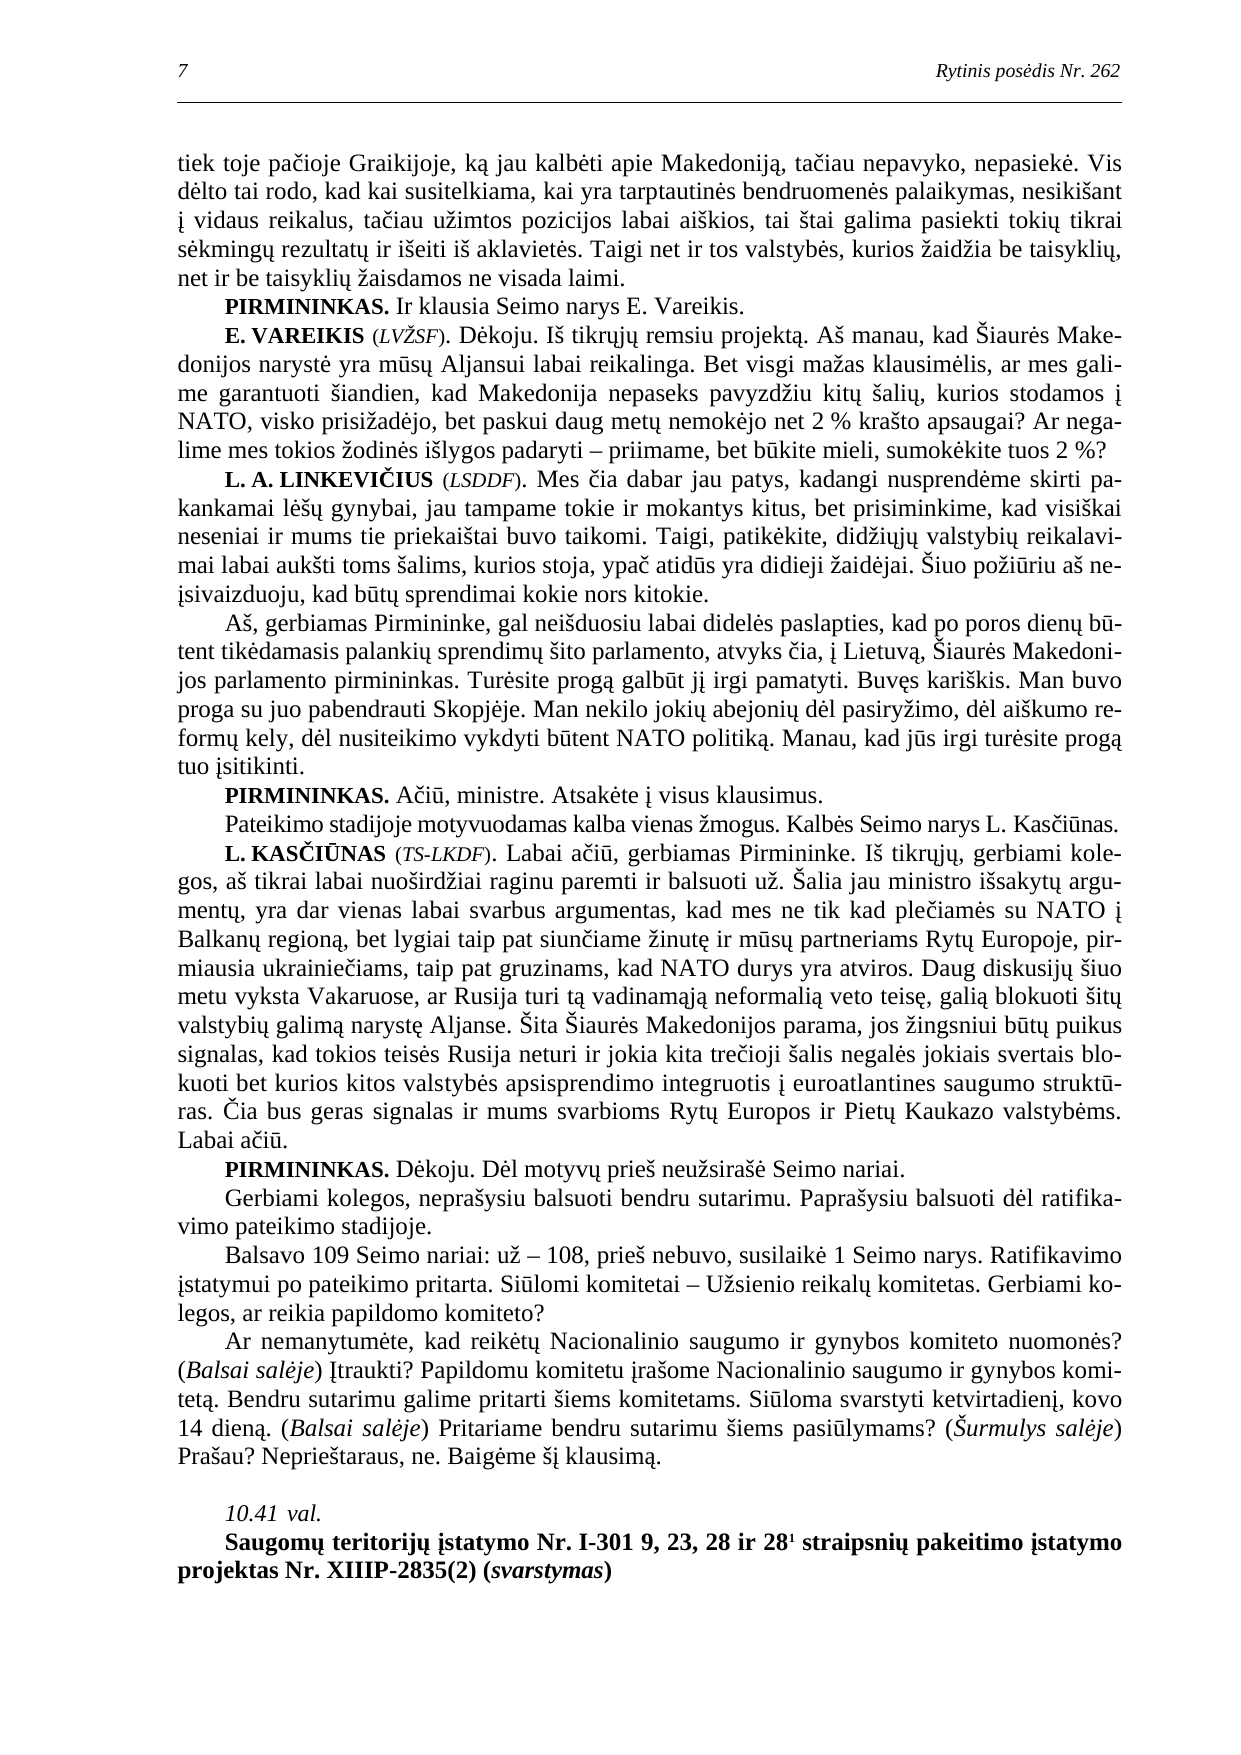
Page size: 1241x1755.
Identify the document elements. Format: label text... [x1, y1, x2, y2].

text PIRMININKAS. Ačiū, mi­nist­re. At­sa­kė­te į vi­sus klau­si­mus. [177, 780, 1122, 809]
text tiek to­je pa­čio­je Grai­ki­jo­je, ką jau kal­bė­ti apie Ma­ke­do­ni­ją, ta­čiau ne­pa­vy­ko, ne­pa­sie­kė. Vis dėl­to tai ro­do, kad kai su­si­tel­kia­ma, kai yra tarp­tau­ti­nės ben­druo­me­nės pa­lai­ky­mas, ne­si­ki­šant į vi­daus rei­ka­lus, ta­čiau už­im­tos po­zi­ci­jos la­bai aiš­kios, tai štai ga­li­ma pa­siek­ti to­kių tik­rai sėk­min­gų re­zul­ta­tų ir iš­ei­ti iš ak­la­vie­tės. Tai­gi net ir tos vals­ty­bės, ku­rios žai­džia be tai­syk­lių, net ir be tai­syk­lių žais­da­mos ne vi­sa­da lai­mi. [177, 148, 1122, 291]
text L. A. LINKEVIČIUS (LSDDF). Mes čia da­bar jau pa­tys, ka­dan­gi nu­spren­dė­me skir­ti pa­kan­ka­mai lė­šų gy­ny­bai, jau tam­pa­me to­kie ir mo­kan­tys ki­tus, bet pri­si­min­ki­me, kad vi­siš­kai ne­se­niai ir mums tie prie­kaiš­tai bu­vo tai­ko­mi. Tai­gi, pa­ti­kė­ki­te, di­džių­jų vals­ty­bių rei­ka­la­vi­mai la­bai aukš­ti toms ša­lims, ku­rios sto­ja, ypač ati­dūs yra di­die­ji žai­dė­jai. Šiuo po­žiū­riu aš ne­įsi­vaiz­duo­ju, kad bū­tų spren­di­mai ko­kie nors ki­to­kie. [177, 464, 1122, 608]
text Ar ne­ma­ny­tu­mė­te, kad rei­kė­tų Na­cio­na­li­nio sau­gu­mo ir gy­ny­bos ko­mi­te­to nuo­mo­nės? (Bal­sai sa­lė­je) Įtrauk­ti? Pa­pil­do­mu ko­mi­te­tu įra­šo­me Na­cio­na­li­nio sau­gu­mo ir gy­ny­bos ko­mi­te­tą. Ben­dru su­ta­ri­mu ga­li­me pri­tar­ti šiems ko­mi­te­tams. Siū­lo­ma svars­ty­ti ket­vir­ta­die­nį, ko­vo 14 die­ną. (Bal­sai sa­lė­je) Pri­ta­ria­me ben­dru su­ta­ri­mu šiems pa­siū­ly­mams? (Šur­mu­lys sa­lė­je) Pra­šau? Ne­pri­eš­ta­raus, ne. Bai­gė­me šį klau­si­mą. [177, 1326, 1122, 1470]
text PIRMININKAS. Ir klau­sia Sei­mo na­rys E. Va­rei­kis. [177, 291, 1122, 320]
text L. KASČIŪNAS (TS-LKDF). La­bai ačiū, ger­bia­mas Pir­mi­nin­ke. Iš tik­rų­jų, ger­bia­mi ko­le­gos, aš tik­rai la­bai nuo­šir­džiai ra­gi­nu pa­rem­ti ir bal­suo­ti už. Ša­lia jau mi­nist­ro iš­sa­ky­tų ar­gu­men­tų, yra dar vie­nas la­bai svar­bus ar­gu­men­tas, kad mes ne tik kad ple­čia­mės su NATO į Bal­ka­nų re­gio­ną, bet ly­giai taip pat siun­čia­me ži­nu­tę ir mū­sų part­ne­riams Ry­tų Eu­ro­po­je, pir­miau­sia uk­rai­nie­čiams, taip pat gru­zi­nams, kad NATO du­rys yra at­vi­ros. Daug dis­ku­si­jų šiuo me­tu vyks­ta Va­ka­ruo­se, ar Ru­si­ja tu­ri tą va­di­na­mą­ją ne­for­ma­lią ve­to tei­sę, ga­lią blo­kuo­ti ši­tų vals­ty­bių ga­li­mą na­rys­tę Al­jan­se. Ši­ta Šiau­rės Ma­ke­do­ni­jos pa­ra­ma, jos žings­niui bū­tų pui­kus sig­na­las, kad to­kios tei­sės Ru­si­ja ne­tu­ri ir jo­kia ki­ta tre­čio­ji ša­lis ne­ga­lės jo­kiais sver­tais blo­kuo­ti bet ku­rios ki­tos vals­ty­bės ap­si­spren­di­mo in­teg­ruo­tis į eu­ro­at­lan­ti­nes sau­gu­mo struk­tū­ras. Čia bus ge­ras sig­na­las ir mums svar­bioms Ry­tų Eu­ro­pos ir Pie­tų Kau­ka­zo vals­ty­bėms. La­bai ačiū. [177, 838, 1122, 1154]
text Sau­go­mų te­ri­to­ri­jų įsta­ty­mo Nr. I-301 9, 23, 28 ir 281 straips­nių pa­kei­ti­mo įsta­ty­mo pro­jek­tas Nr. XIIIP-2835(2) (svars­ty­mas) [177, 1527, 1122, 1584]
text PIRMININKAS. Dė­ko­ju. Dėl mo­ty­vų prieš ne­už­si­ra­šė Sei­mo na­riai. [177, 1154, 1122, 1183]
text Aš, ger­bia­mas Pir­mi­nin­ke, gal ne­iš­duo­siu la­bai di­de­lės pa­slap­ties, kad po po­ros die­nų bū­tent ti­kė­da­ma­sis pa­lan­kių spren­di­mų ši­to par­la­men­to, at­vyks čia, į Lie­tu­vą, Šiau­rės Ma­ke­do­ni­jos par­la­men­to pir­mi­nin­kas. Tu­rė­si­te pro­gą gal­būt jį ir­gi pa­ma­ty­ti. Bu­vęs ka­riš­kis. Man bu­vo pro­ga su juo pa­ben­drau­ti Skop­jė­je. Man ne­ki­lo jo­kių abe­jo­nių dėl pa­si­ry­ži­mo, dėl aiš­ku­mo re­for­mų ke­ly, dėl nu­si­tei­ki­mo vyk­dy­ti bū­tent NATO po­li­ti­ką. Ma­nau, kad jūs ir­gi tu­rė­si­te pro­gą tuo įsi­ti­kin­ti. [177, 608, 1122, 780]
text 10.41 val. [224, 1499, 1122, 1527]
text Ger­bia­mi ko­le­gos, ne­pra­šy­siu bal­suo­ti ben­dru su­ta­ri­mu. Pa­pra­šy­siu bal­suo­ti dėl ra­ti­fi­ka­vi­mo pa­tei­ki­mo sta­di­jo­je. [177, 1183, 1122, 1240]
text E. VAREIKIS (LVŽSF). Dė­ko­ju. Iš tik­rų­jų rem­siu pro­jek­tą. Aš ma­nau, kad Šiau­rės Ma­ke­do­ni­jos na­rys­tė yra mū­sų Al­jan­sui la­bai rei­ka­lin­ga. Bet vis­gi ma­žas klau­si­mė­lis, ar mes ga­li­me ga­ran­tuo­ti šian­dien, kad Ma­ke­do­ni­ja ne­pa­seks pa­vyz­džiu ki­tų ša­lių, ku­rios sto­da­mos į NATO, vis­ko pri­si­ža­dė­jo, bet pas­kui daug me­tų ne­mo­kė­jo net 2 % kraš­to ap­sau­gai? Ar ne­ga­li­me mes to­kios žo­di­nės iš­ly­gos pa­da­ry­ti – pri­ima­me, bet bū­ki­te mie­li, su­mo­kė­ki­te tuos 2 %? [177, 320, 1122, 464]
text Bal­sa­vo 109 Sei­mo na­riai: už – 108, prieš ne­bu­vo, su­si­lai­kė 1 Sei­mo na­rys. Ra­ti­fi­ka­vi­mo įsta­ty­mui po pa­tei­ki­mo pri­tar­ta. Siū­lo­mi ko­mi­te­tai – Už­sie­nio rei­ka­lų ko­mi­te­tas. Ger­bia­mi ko­le­gos, ar rei­kia pa­pil­do­mo ko­mi­te­to? [177, 1240, 1122, 1326]
text Pa­tei­ki­mo sta­di­jo­je mo­ty­vuo­da­mas kal­ba vie­nas žmo­gus. Kal­bės Sei­mo na­rys L. Kas­čiū­nas. [177, 809, 1122, 838]
